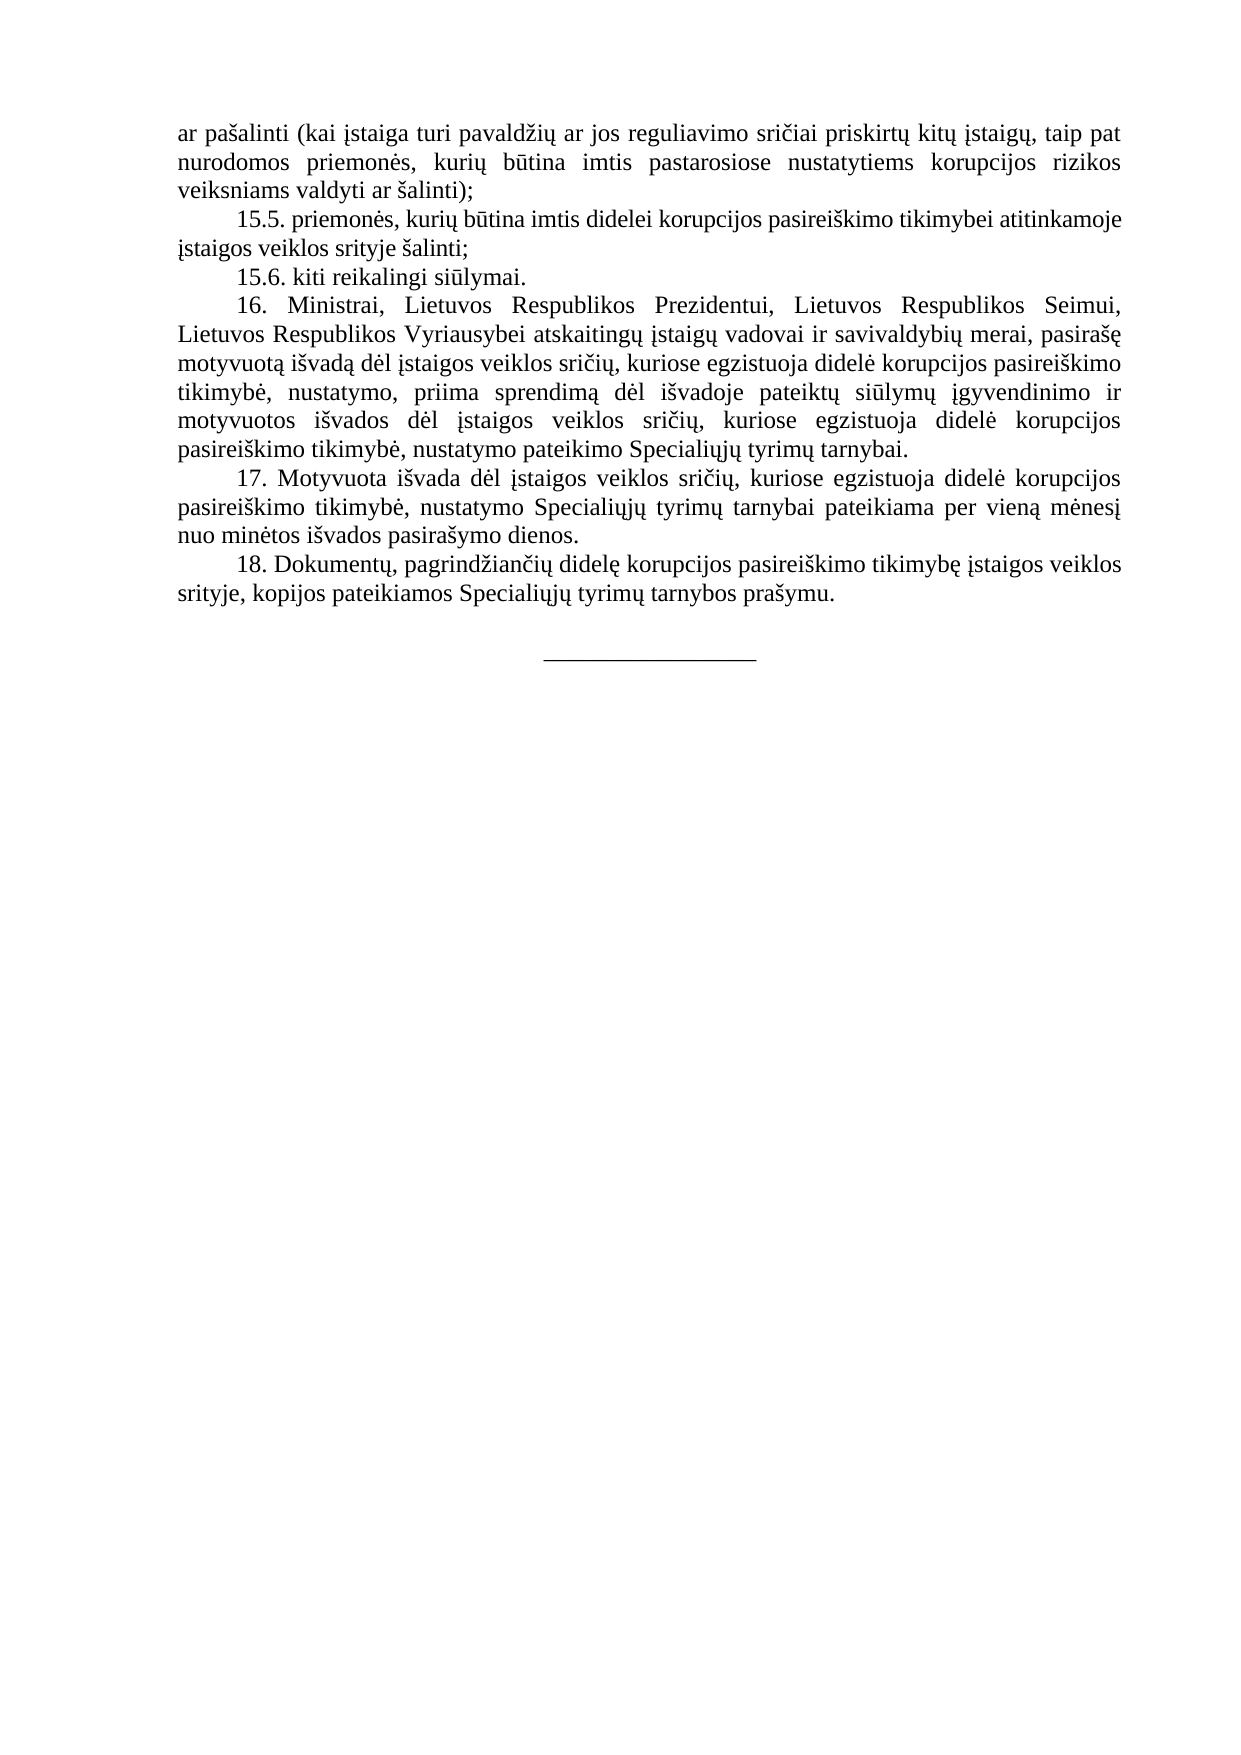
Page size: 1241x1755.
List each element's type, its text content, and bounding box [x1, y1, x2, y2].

text 18. Dokumentų, pagrindžiančių didelę korupcijos pasireiškimo tikimybę įstaigos veiklos srityje, kopijos pateikiamos Specialiųjų tyrimų tarnybos prašymu. [177, 549, 1122, 607]
text 17. Motyvuota išvada dėl įstaigos veiklos sričių, kuriose egzistuoja didelė korupcijos pasireiškimo tikimybė, nustatymo Specialiųjų tyrimų tarnybai pateikiama per vieną mėnesį nuo minėtos išvados pasirašymo dienos. [177, 463, 1122, 549]
text ar pašalinti (kai įstaiga turi pavaldžių ar jos reguliavimo sričiai priskirtų kitų įstaigų, taip pat nurodomos priemonės, kurių būtina imtis pastarosiose nustatytiems korupcijos rizikos veiksniams valdyti ar šalinti); [177, 118, 1122, 204]
text 15.5. priemonės, kurių būtina imtis didelei korupcijos pasireiškimo tikimybei atitinkamoje įstaigos veiklos srityje šalinti; [177, 204, 1122, 262]
text 16. Ministrai, Lietuvos Respublikos Prezidentui, Lietuvos Respublikos Seimui, Lietuvos Respublikos Vyriausybei atskaitingų įstaigų vadovai ir savivaldybių merai, pasirašę motyvuotą išvadą dėl įstaigos veiklos sričių, kuriose egzistuoja didelė korupcijos pasireiškimo tikimybė, nustatymo, priima sprendimą dėl išvadoje pateiktų siūlymų įgyvendinimo ir motyvuotos išvados dėl įstaigos veiklos sričių, kuriose egzistuoja didelė korupcijos pasireiškimo tikimybė, nustatymo pateikimo Specialiųjų tyrimų tarnybai. [177, 291, 1122, 463]
text _________________ [177, 636, 1122, 664]
text 15.6. kiti reikalingi siūlymai. [177, 262, 1122, 291]
